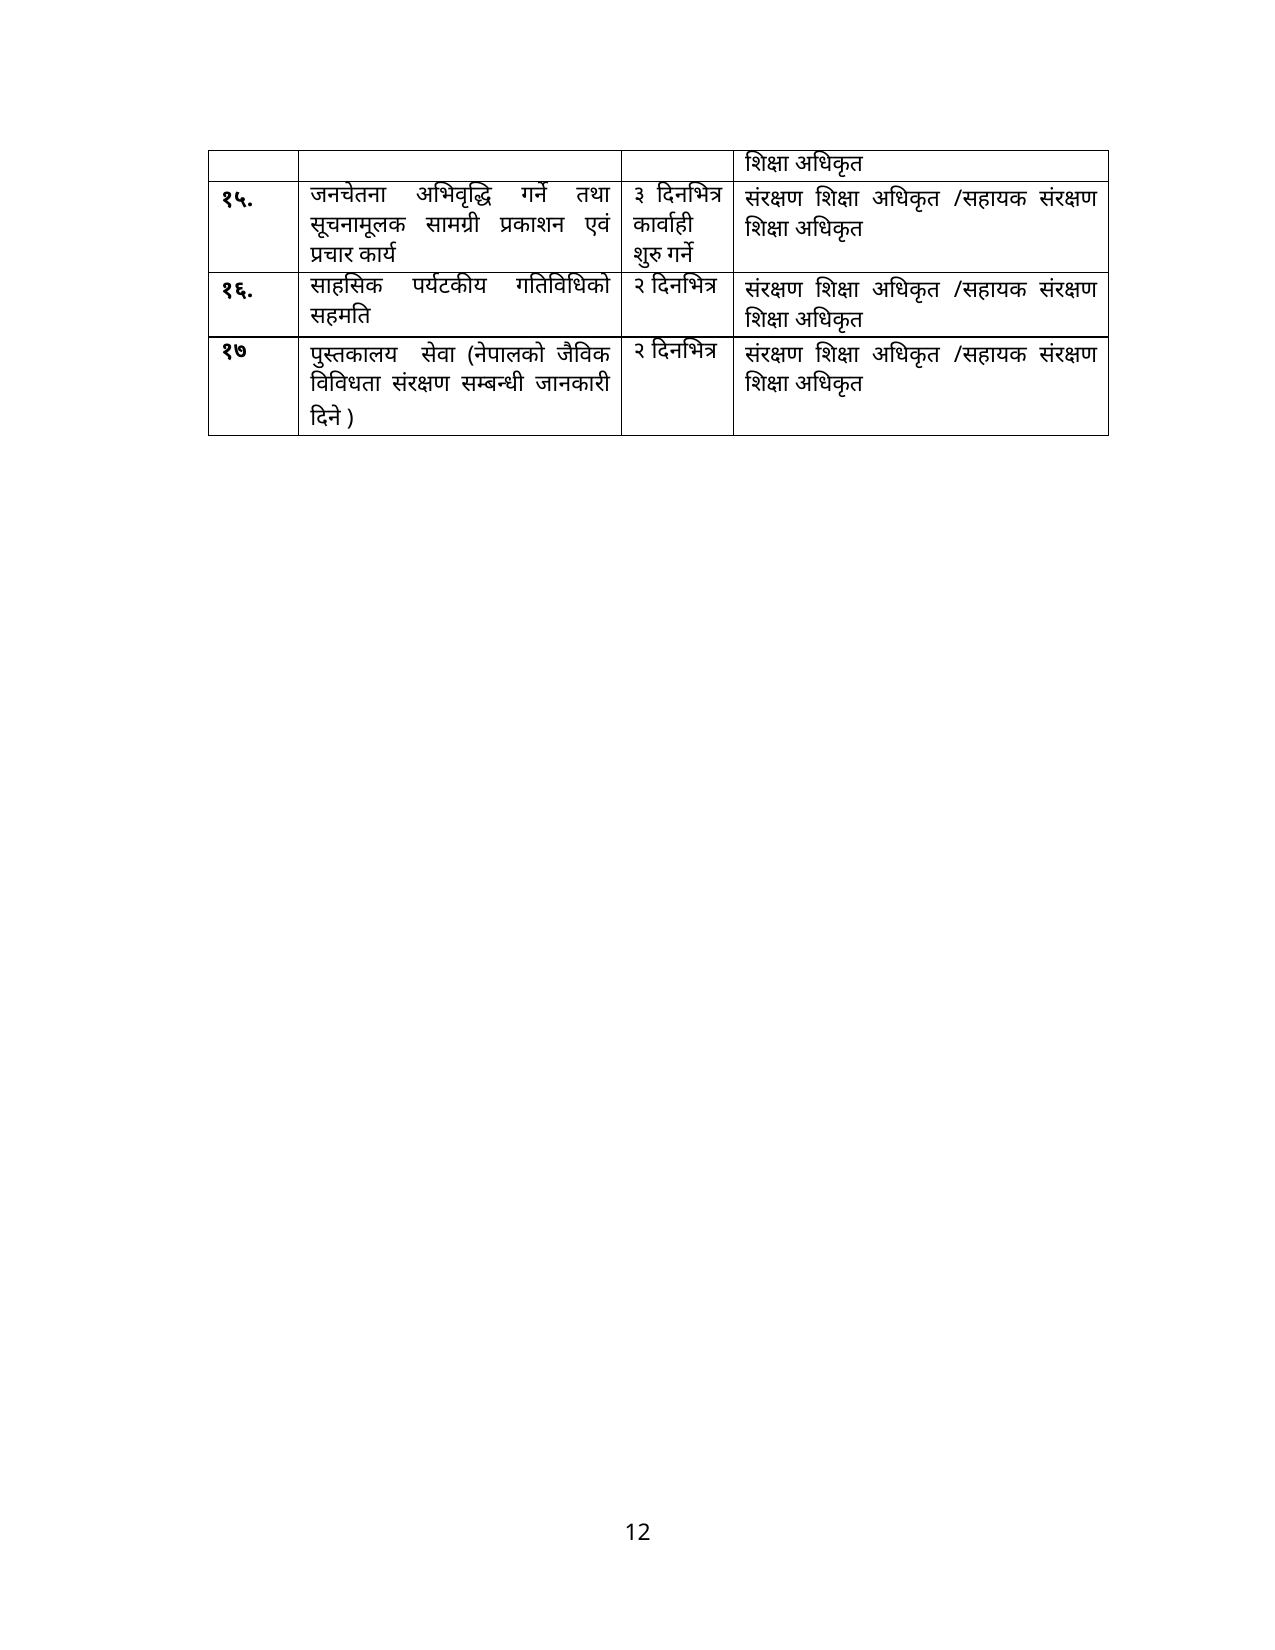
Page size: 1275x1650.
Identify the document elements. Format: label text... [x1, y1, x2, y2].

table_cell [622, 151, 733, 181]
table_cell संरक्षण शिक्षा अधिकृत /सहायक संरक्षण शिक्षा अधिकृत [734, 338, 1108, 435]
table_cell पुस्तकालय सेवा (नेपालको जैविक विविधता संरक्षण सम्बन्धी जानकारी दिने ) [299, 338, 621, 435]
table_cell जनचेतना अभिवृद्धि गर्ने तथा सूचनामूलक सामग्री प्रकाशन एवं प्रचार कार्य [299, 182, 621, 272]
table_cell ३ दिनभित्र कार्वाही शुरु गर्ने [622, 182, 733, 272]
table_cell शिक्षा अधिकृत [734, 151, 1108, 181]
table_cell १६. [209, 273, 298, 336]
table_cell २ दिनभित्र [622, 273, 733, 336]
table_cell संरक्षण शिक्षा अधिकृत /सहायक संरक्षण शिक्षा अधिकृत [734, 273, 1108, 336]
table_cell १७ [209, 338, 298, 435]
table_cell संरक्षण शिक्षा अधिकृत /सहायक संरक्षण शिक्षा अधिकृत [734, 182, 1108, 272]
table_cell साहसिक पर्यटकीय गतिविधिको सहमति [299, 273, 621, 336]
table_cell १५. [209, 182, 298, 272]
table_cell [209, 151, 298, 181]
table_cell २ दिनभित्र [622, 338, 733, 435]
table_cell [299, 151, 621, 181]
